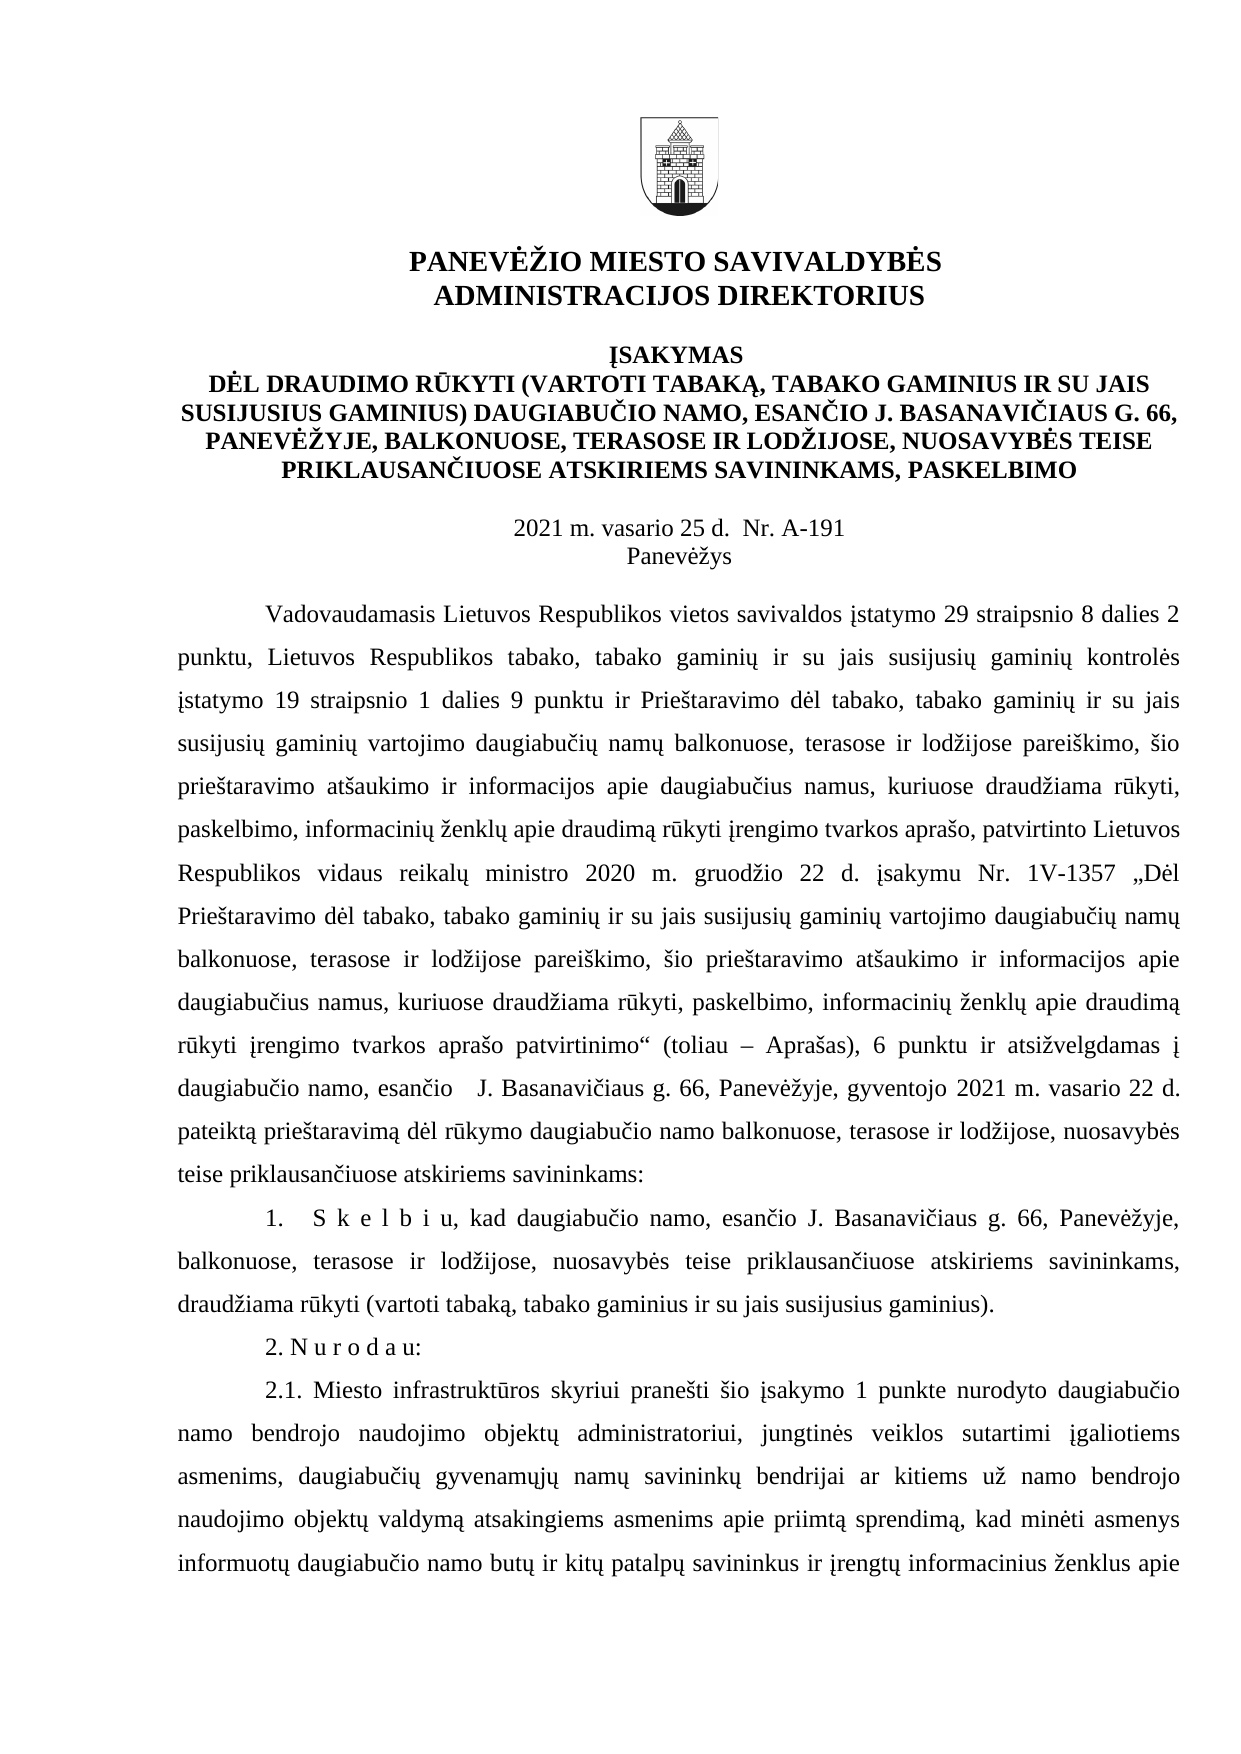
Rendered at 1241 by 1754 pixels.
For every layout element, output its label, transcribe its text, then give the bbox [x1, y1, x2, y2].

text DĖL DRAUDIMO RŪKYTI (VARTOTI TABAKĄ, TABAKO GAMINIUS IR SU JAIS SUSIJUSIUS GAMINIUS) DAUGIABUČIO NAMO, ESANČIO J. BASANAVIČIAUS G. 66, PANEVĖŽYJE, BALKONUOSE, TERASOSE IR LODŽIJOSE, NUOSAVYBĖS TEISE PRIKLAUSANČIUOSE ATSKIRIEMS SAVININKAMS, PASKELBIMO [177, 369, 1181, 484]
text 1. S k e l b i u, kad daugiabučio namo, esančio J. Basanavičiaus g. 66, Panevėžyje, balkonuose, terasose ir lodžijose, nuosavybės teise priklausančiuose atskiriems savininkams, draudžiama rūkyti (vartoti tabaką, tabako gaminius ir su jais susijusius gaminius). [177, 1203, 1181, 1318]
text 2. N u r o d a u: [177, 1332, 1181, 1361]
text Vadovaudamasis Lietuvos Respublikos vietos savivaldos įstatymo 29 straipsnio 8 dalies 2 punktu, Lietuvos Respublikos tabako, tabako gaminių ir su jais susijusių gaminių kontrolės įstatymo 19 straipsnio 1 dalies 9 punktu ir Prieštaravimo dėl tabako, tabako gaminių ir su jais susijusių gaminių vartojimo daugiabučių namų balkonuose, terasose ir lodžijose pareiškimo, šio prieštaravimo atšaukimo ir informacijos apie daugiabučius namus, kuriuose draudžiama rūkyti, paskelbimo, informacinių ženklų apie draudimą rūkyti įrengimo tvarkos aprašo, patvirtinto Lietuvos Respublikos vidaus reikalų ministro 2020 m. gruodžio 22 d. įsakymu Nr. 1V-1357 „Dėl Prieštaravimo dėl tabako, tabako gaminių ir su jais susijusių gaminių vartojimo daugiabučių namų balkonuose, terasose ir lodžijose pareiškimo, šio prieštaravimo atšaukimo ir informacijos apie daugiabučius namus, kuriuose draudžiama rūkyti, paskelbimo, informacinių ženklų apie draudimą rūkyti įrengimo tvarkos aprašo patvirtinimo“ (toliau – Aprašas), 6 punktu ir atsižvelgdamas į daugiabučio namo, esančio J. Basanavičiaus g. 66, Panevėžyje, gyventojo 2021 m. vasario 22 d. pateiktą prieštaravimą dėl rūkymo daugiabučio namo balkonuose, terasose ir lodžijose, nuosavybės teise priklausančiuose atskiriems savininkams: [177, 599, 1181, 1188]
text 2021 m. vasario 25 d. Nr. A-191 [177, 513, 1181, 541]
text 2.1. Miesto infrastruktūros skyriui pranešti šio įsakymo 1 punkte nurodyto daugiabučio namo bendrojo naudojimo objektų administratoriui, jungtinės veiklos sutartimi įgaliotiems asmenims, daugiabučių gyvenamųjų namų savininkų bendrijai ar kitiems už namo bendrojo naudojimo objektų valdymą atsakingiems asmenims apie priimtą sprendimą, kad minėti asmenys informuotų daugiabučio namo butų ir kitų patalpų savininkus ir įrengtų informacinius ženklus apie [177, 1375, 1181, 1576]
text ADMINISTRACIJOS DIREKTORIUS [177, 278, 1181, 311]
text ĮSAKYMAS [177, 340, 1181, 369]
text Panevėžys [177, 541, 1181, 570]
text PANEVĖŽIO MIESTO SAVIVALDYBĖS [177, 244, 1181, 278]
